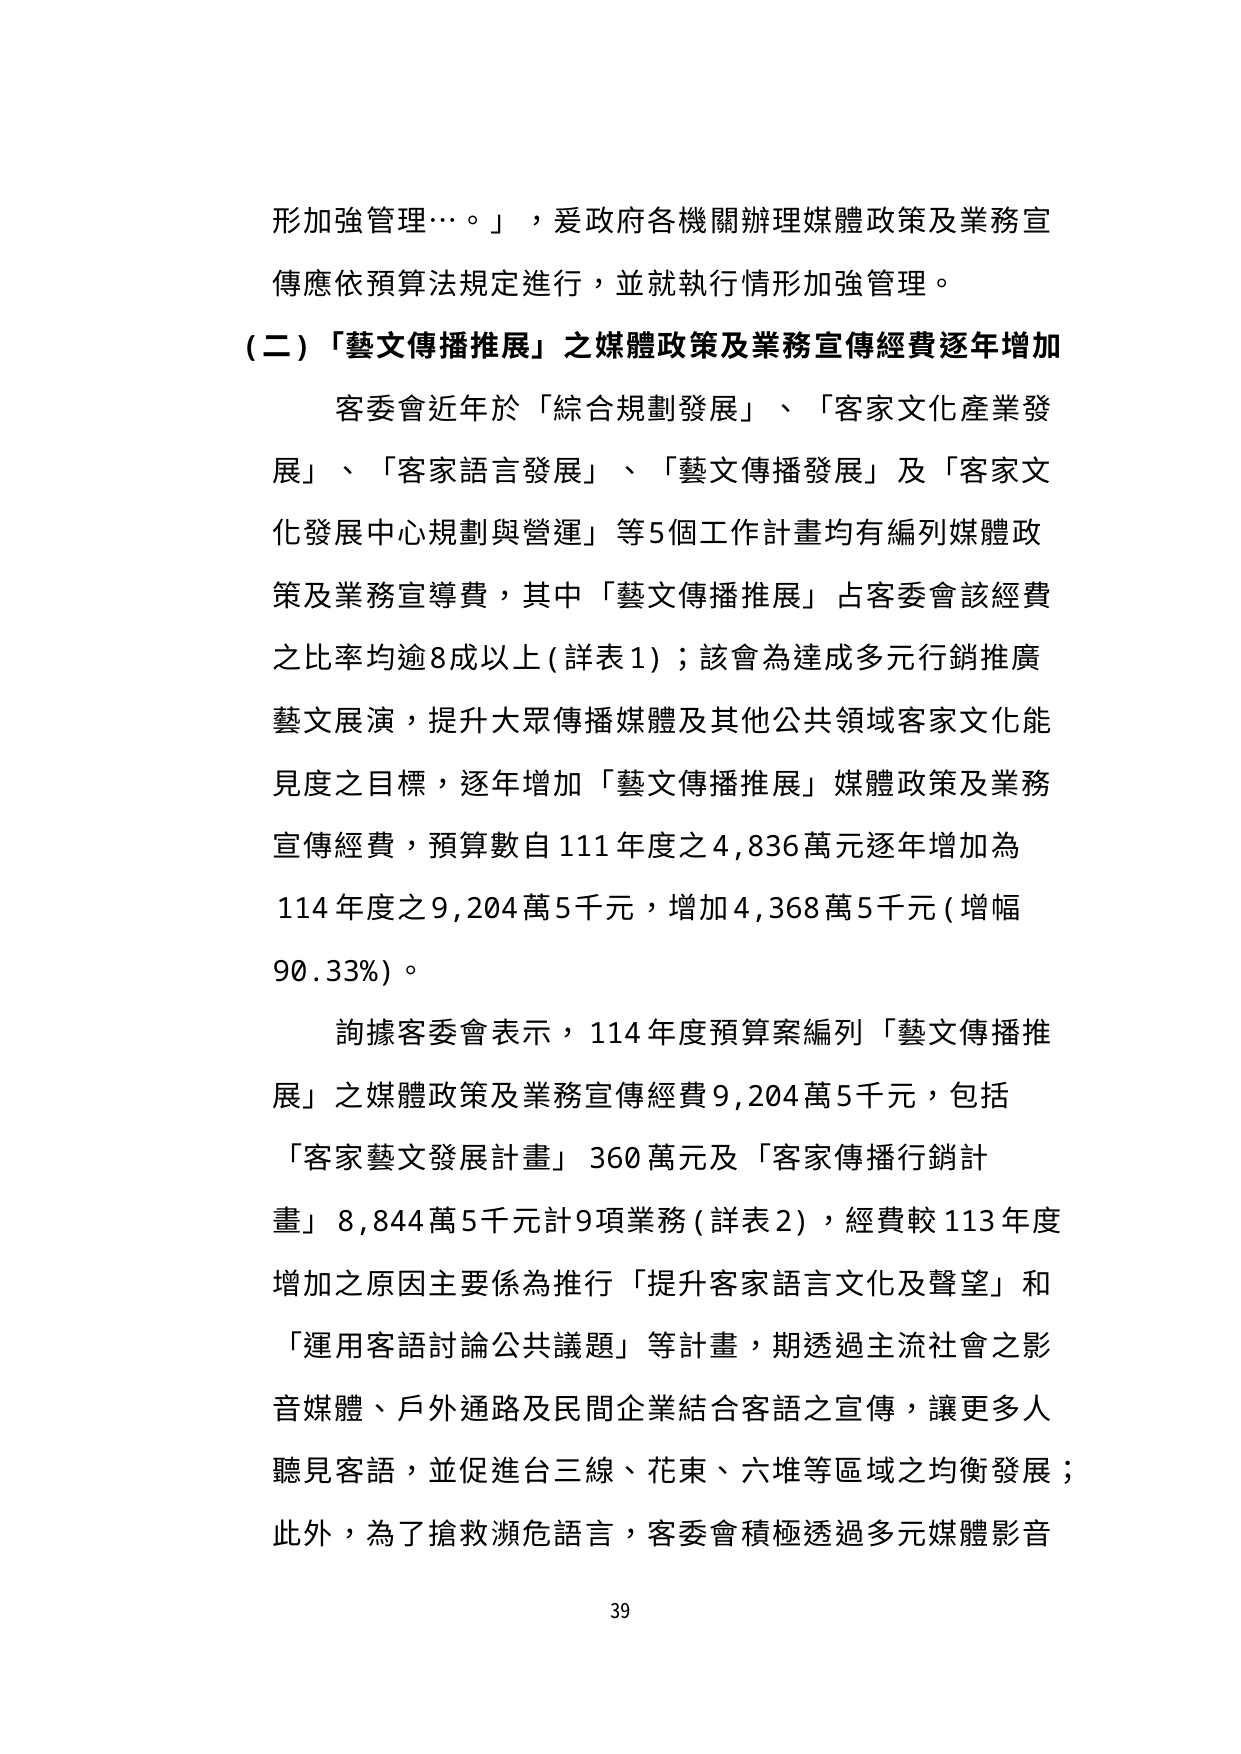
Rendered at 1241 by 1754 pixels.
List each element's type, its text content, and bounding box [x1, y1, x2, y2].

text 詢據客委會表示，114年度預算案編列「藝文傳播推展」之媒體政策及業務宣傳經費9,204萬5千元，包括「客家藝文發展計畫」360萬元及「客家傳播行銷計畫」8,844萬5千元計9項業務(詳表2)，經費較113年度增加之原因主要係為推行「提升客家語言文化及聲望」和「運用客語討論公共議題」等計畫，期透過主流社會之影音媒體、戶外通路及民間企業結合客語之宣傳，讓更多人聽見客語，並促進台三線、花東、六堆等區域之均衡發展；此外，為了搶救瀕危語言，客委會積極透過多元媒體影音媒介宣揚客家文化，俾使更多人接觸、了解與支持客家文化之傳承與延續。惟該媒體政策及業務宣傳經費112年度決算數5,644萬3千元，預算執行率84.64%，114年度預算案編列數卻較112年度決算數增加63.08%，允宜衡酌預算執行量能撙節為之。 [266, 990, 1063, 1552]
text 客委會近年於「綜合規劃發展」、「客家文化產業發展」、「客家語言發展」、「藝文傳播發展」及「客家文化發展中心規劃與營運」等5個工作計畫均有編列媒體政策及業務宣導費，其中「藝文傳播推展」占客委會該經費之比率均逾8成以上(詳表1)；該會為達成多元行銷推廣藝文展演，提升大眾傳播媒體及其他公共領域客家文化能見度之目標，逐年增加「藝文傳播推展」媒體政策及業務宣傳經費，預算數自111年度之4,836萬元逐年增加為114年度之9,204萬5千元，增加4,368萬5千元(增幅90.33%)。 [266, 365, 1063, 990]
text (二)「藝文傳播推展」之媒體政策及業務宣傳經費逐年增加 [236, 302, 1063, 365]
text 形加強管理…。」，爰政府各機關辦理媒體政策及業務宣傳應依預算法規定進行，並就執行情形加強管理。 [266, 177, 1063, 302]
